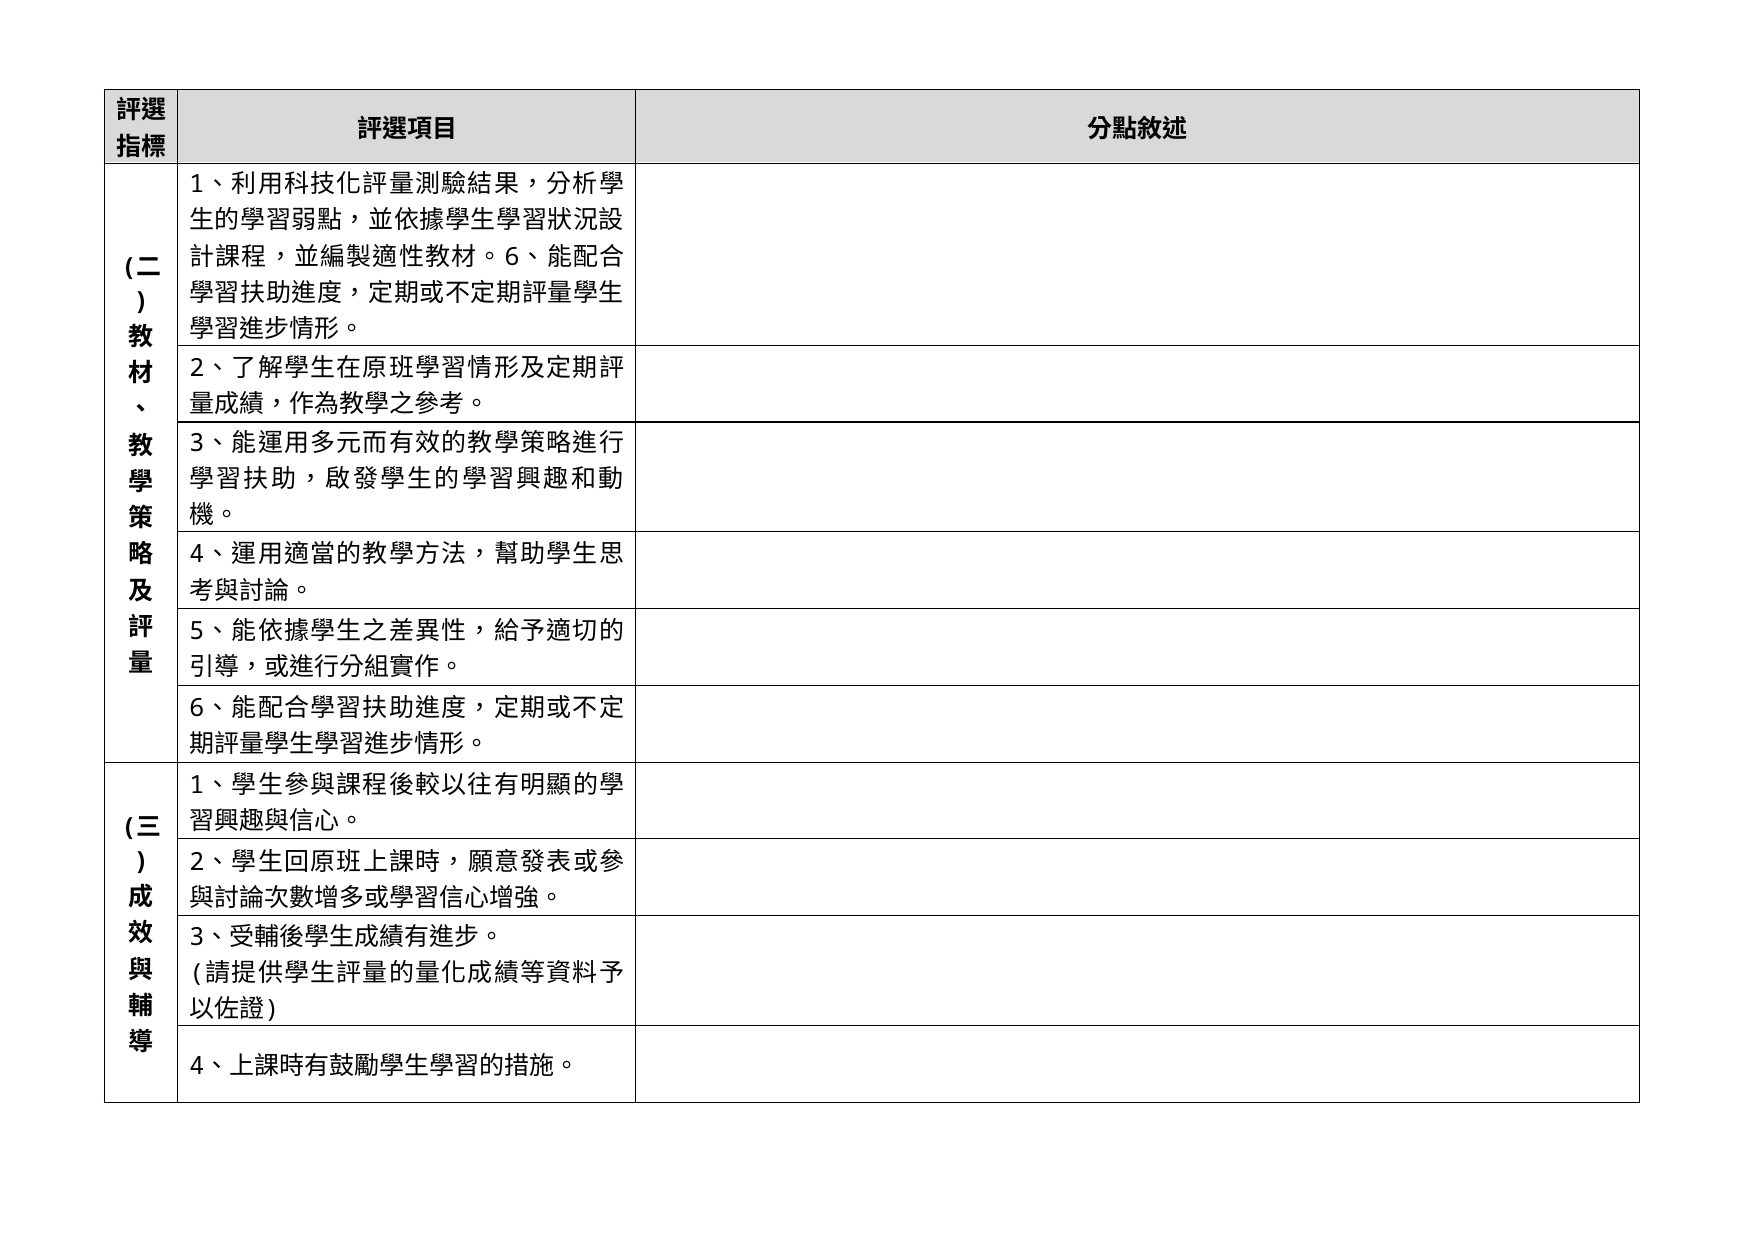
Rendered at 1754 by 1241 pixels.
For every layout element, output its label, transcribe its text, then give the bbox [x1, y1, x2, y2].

table_cell [636, 609, 1639, 685]
table_cell [636, 423, 1639, 531]
table_cell [636, 763, 1639, 838]
table_cell [636, 839, 1639, 915]
table_cell 4、上課時有鼓勵學生學習的措施。 [178, 1026, 635, 1102]
table_cell 6、能配合學習扶助進度，定期或不定期評量學生學習進步情形。 [178, 686, 635, 762]
table_header 分點敘述 [636, 90, 1639, 162]
table_cell [636, 916, 1639, 1025]
table_cell [636, 1026, 1639, 1102]
table_cell 1、利用科技化評量測驗結果，分析學生的學習弱點，並依據學生學習狀況設計課程，並編製適性教材。6、能配合學習扶助進度，定期或不定期評量學生學習進步情形。 [178, 164, 635, 345]
table_cell [636, 532, 1639, 608]
table_cell 1、學生參與課程後較以往有明顯的學習興趣與信心。 [178, 763, 635, 838]
table_cell 4、運用適當的教學方法，幫助學生思考與討論。 [178, 532, 635, 608]
table_header 評選項目 [178, 90, 635, 162]
table_cell (二) 教 材 、 教 學 策 略 及 評 量 [105, 164, 177, 762]
table_cell 3、受輔後學生成績有進步。 (請提供學生評量的量化成績等資料予以佐證) [178, 916, 635, 1025]
table_cell 5、能依據學生之差異性，給予適切的引導，或進行分組實作。 [178, 609, 635, 685]
table_cell 2、了解學生在原班學習情形及定期評量成績，作為教學之參考。 [178, 346, 635, 421]
table_cell (三) 成 效 與 輔 導 [105, 763, 177, 1102]
table_cell [636, 164, 1639, 345]
table_cell 2、學生回原班上課時，願意發表或參與討論次數增多或學習信心增強。 [178, 839, 635, 915]
table_cell [636, 346, 1639, 421]
table_header 評選 指標 [105, 90, 177, 162]
table_cell [636, 686, 1639, 762]
table_cell 3、能運用多元而有效的教學策略進行學習扶助，啟發學生的學習興趣和動機。 [178, 423, 635, 531]
